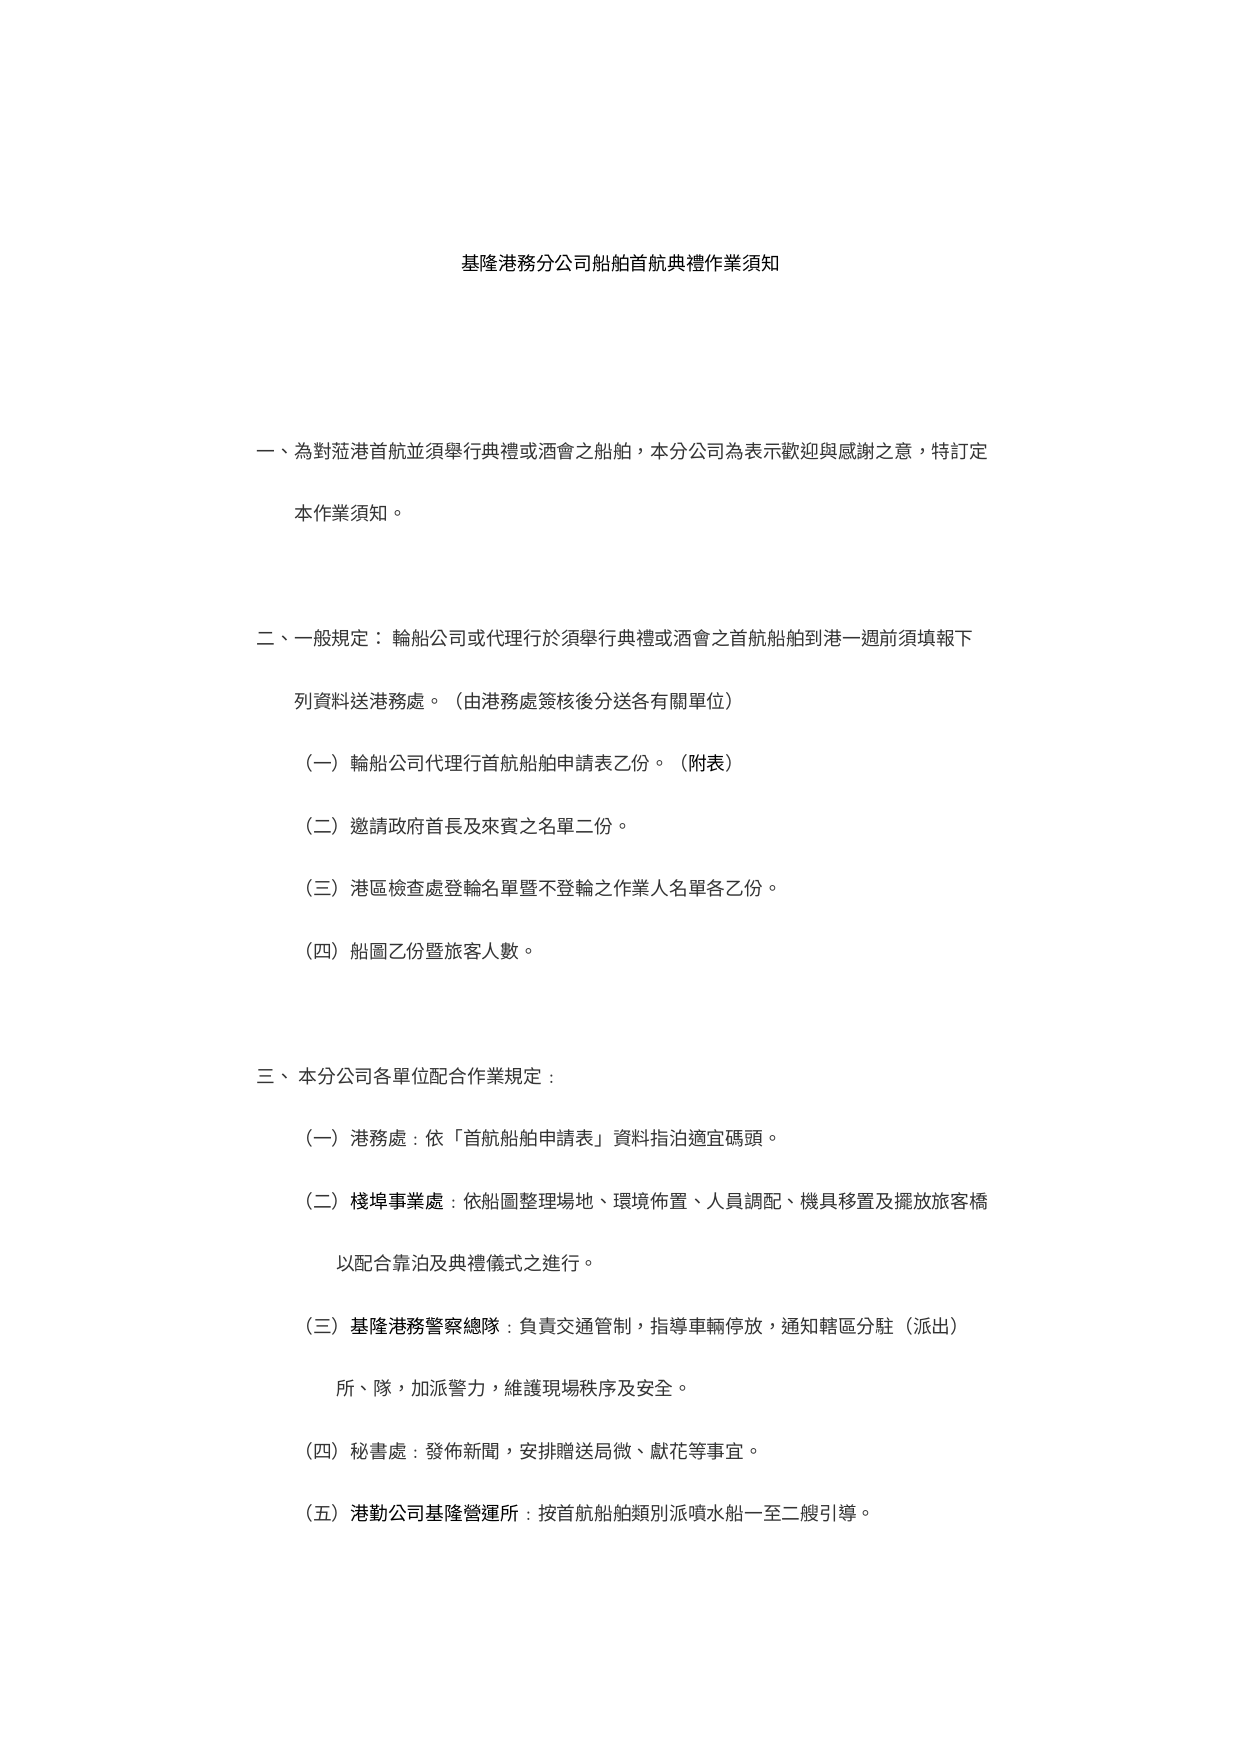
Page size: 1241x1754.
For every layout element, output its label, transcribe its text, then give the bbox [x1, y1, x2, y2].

table_header 基隆港務分公司船舶首航典禮作業須知 [248, 158, 992, 285]
table_header 一、為對蒞港首航並須舉行典禮或酒會之船舶，本分公司為表示歡迎與感謝之意，特訂定本作業須知。 二、一般規定： 輪船公司或代理行於須舉行典禮或酒會之首航船舶到港一週前須填報下列資料送港務處。（由港務處簽核後分送各有關單位） （一）輪船公司代理行首航船舶申請表乙份。（附表） （二）邀請政府首長及來賓之名單二份。 （三）港區檢查處登輪名單暨不登輪之作業人名單各乙份。 （四）船圖乙份暨旅客人數。 三、 本分公司各單位配合作業規定﹕ （一）港務處﹕依「首航船舶申請表」資料指泊適宜碼頭。 （二）棧埠事業處﹕依船圖整理場地、環境佈置、人員調配、機具移置及擺放旅客橋以配合靠泊及典禮儀式之進行。 （三）基隆港務警察總隊﹕負責交通管制，指導車輛停放，通知轄區分駐（派出）所、隊，加派警力，維護現場秩序及安全。 （四）秘書處﹕發佈新聞，安排贈送局微、獻花等事宜。 （五）港勤公司基隆營運所﹕按首航船舶類別派噴水船一至二艘引導。 [253, 346, 988, 1533]
